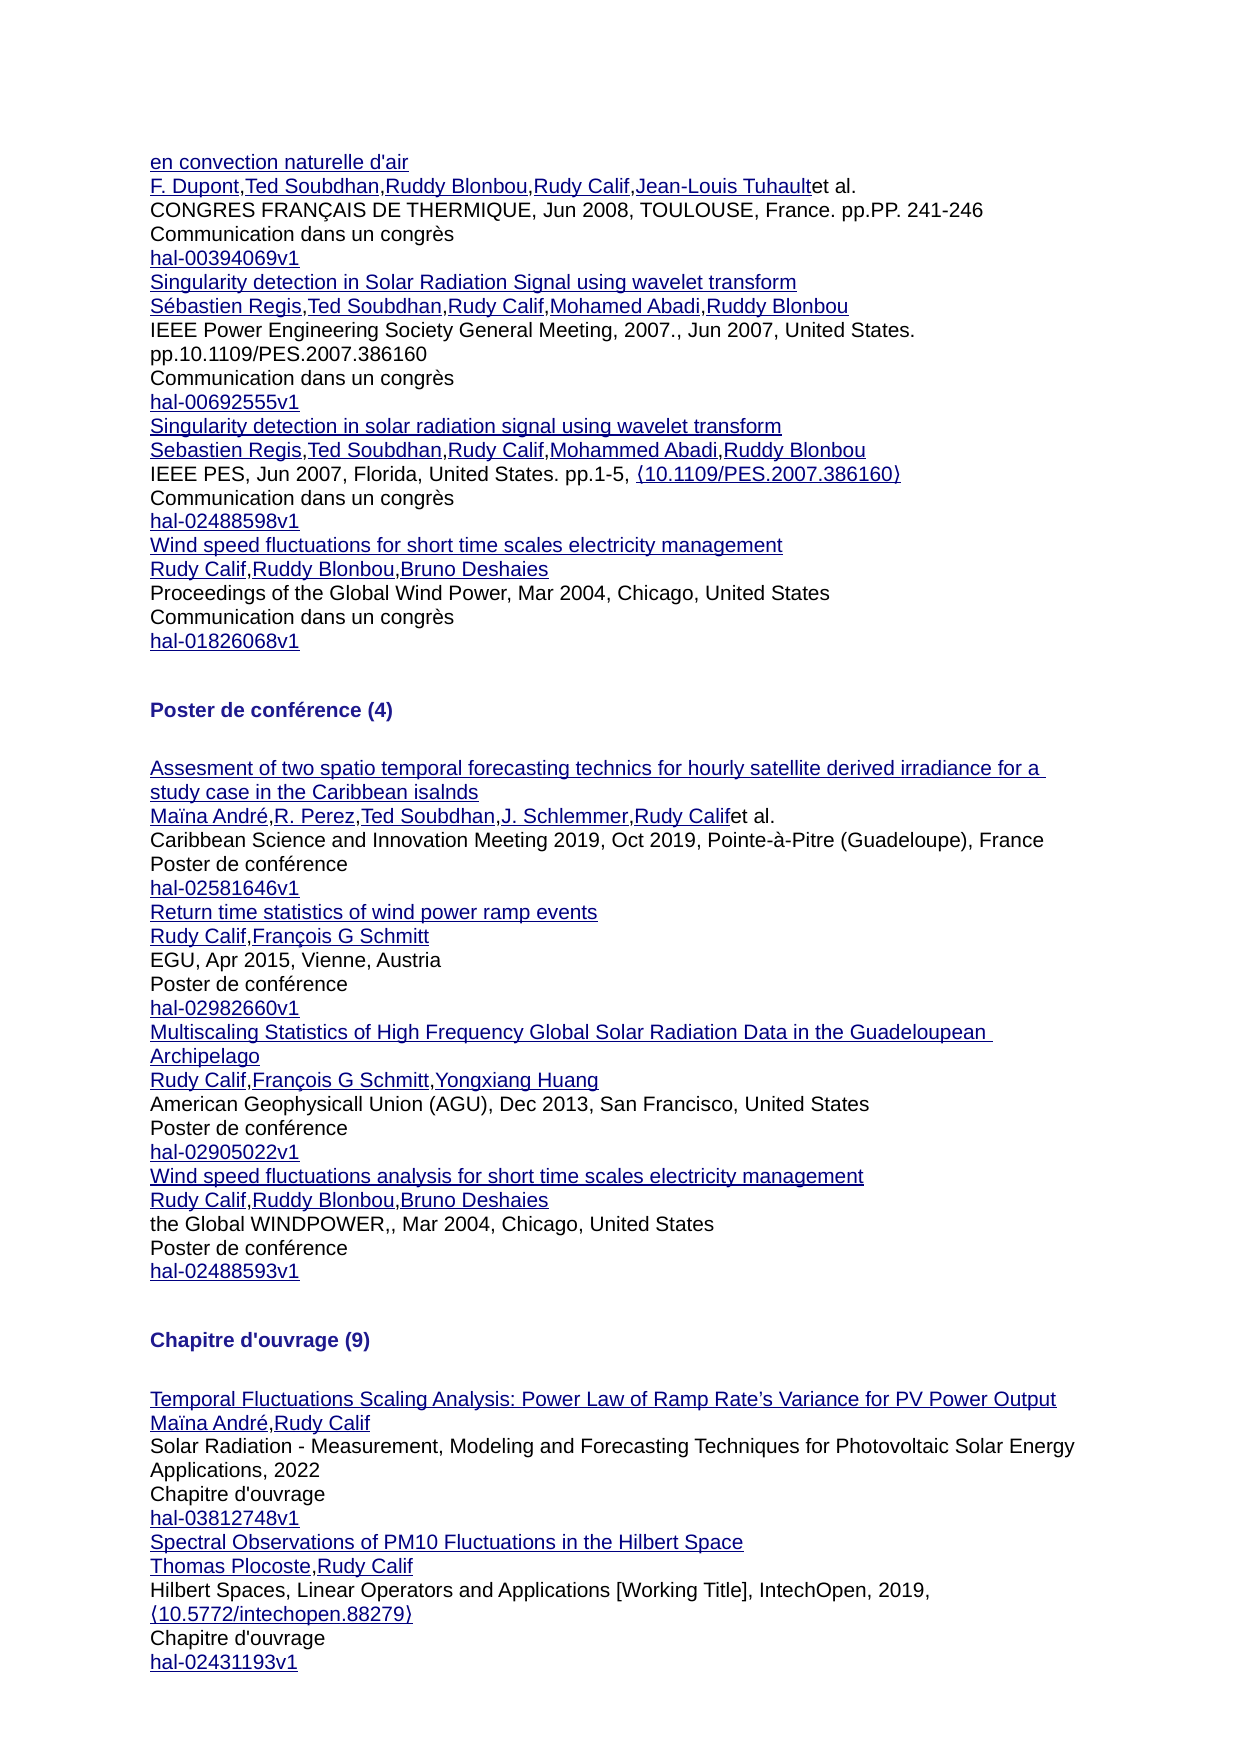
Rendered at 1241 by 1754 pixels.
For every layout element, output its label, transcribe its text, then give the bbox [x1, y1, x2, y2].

subtitle Poster de conférence (4) [150, 698, 1090, 722]
subtitle Chapitre d'ouvrage (9) [150, 1328, 1090, 1352]
table_header Assesment of two spatio temporal forecasting technics for hourly satellite derived irradiance for a study case in the Caribbean isalnds Maïna André,R. Perez,Ted Soubdhan,J. Schlemmer,Rudy Califet al. Caribbean Science and Innovation Meeting 2019, Oct 2019, Pointe-à-Pitre (Guadeloupe), France Poster de conférence hal-02581646v1 [150, 756, 1090, 900]
table_cell Étude expérimentale des conditions d'apparition d'écoulements inverses en sortie d'un thermosiphon en convection naturelle d'air F. Dupont,Ted Soubdhan,Ruddy Blonbou,Rudy Calif,Jean-Louis Tuhaultet al. CONGRES FRANÇAIS DE THERMIQUE, Jun 2008, TOULOUSE, France. pp.PP. 241-246 Communication dans un congrès hal-00394069v1 [150, 150, 1090, 270]
table_cell Wind speed fluctuations for short time scales electricity management Rudy Calif,Ruddy Blonbou,Bruno Deshaies Proceedings of the Global Wind Power, Mar 2004, Chicago, United States Communication dans un congrès hal-01826068v1 [150, 533, 1090, 653]
table_cell Spectral Observations of PM10 Fluctuations in the Hilbert Space Thomas Plocoste,Rudy Calif Hilbert Spaces, Linear Operators and Applications [Working Title], IntechOpen, 2019, ⟨10.5772/intechopen.88279⟩ Chapitre d'ouvrage hal-02431193v1 [150, 1530, 1090, 1674]
table_header Temporal Fluctuations Scaling Analysis: Power Law of Ramp Rate’s Variance for PV Power Output Maïna André,Rudy Calif Solar Radiation - Measurement, Modeling and Forecasting Techniques for Photovoltaic Solar Energy Applications, 2022 Chapitre d'ouvrage hal-03812748v1 [150, 1386, 1090, 1530]
table_cell Singularity detection in Solar Radiation Signal using wavelet transform Sébastien Regis,Ted Soubdhan,Rudy Calif,Mohamed Abadi,Ruddy Blonbou IEEE Power Engineering Society General Meeting, 2007., Jun 2007, United States. pp.10.1109/PES.2007.386160 Communication dans un congrès hal-00692555v1 [150, 270, 1090, 413]
table_cell Wind speed fluctuations analysis for short time scales electricity management Rudy Calif,Ruddy Blonbou,Bruno Deshaies the Global WINDPOWER,, Mar 2004, Chicago, United States Poster de conférence hal-02488593v1 [150, 1164, 1090, 1283]
table_cell Singularity detection in solar radiation signal using wavelet transform Sebastien Regis,Ted Soubdhan,Rudy Calif,Mohammed Abadi,Ruddy Blonbou IEEE PES, Jun 2007, Florida, United States. pp.1-5, ⟨10.1109/PES.2007.386160⟩ Communication dans un congrès hal-02488598v1 [150, 414, 1090, 533]
table_cell Multiscaling Statistics of High Frequency Global Solar Radiation Data in the Guadeloupean Archipelago Rudy Calif,François G Schmitt,Yongxiang Huang American Geophysicall Union (AGU), Dec 2013, San Francisco, United States Poster de conférence hal-02905022v1 [150, 1020, 1090, 1163]
table_cell Return time statistics of wind power ramp events Rudy Calif,François G Schmitt EGU, Apr 2015, Vienne, Austria Poster de conférence hal-02982660v1 [150, 900, 1090, 1020]
